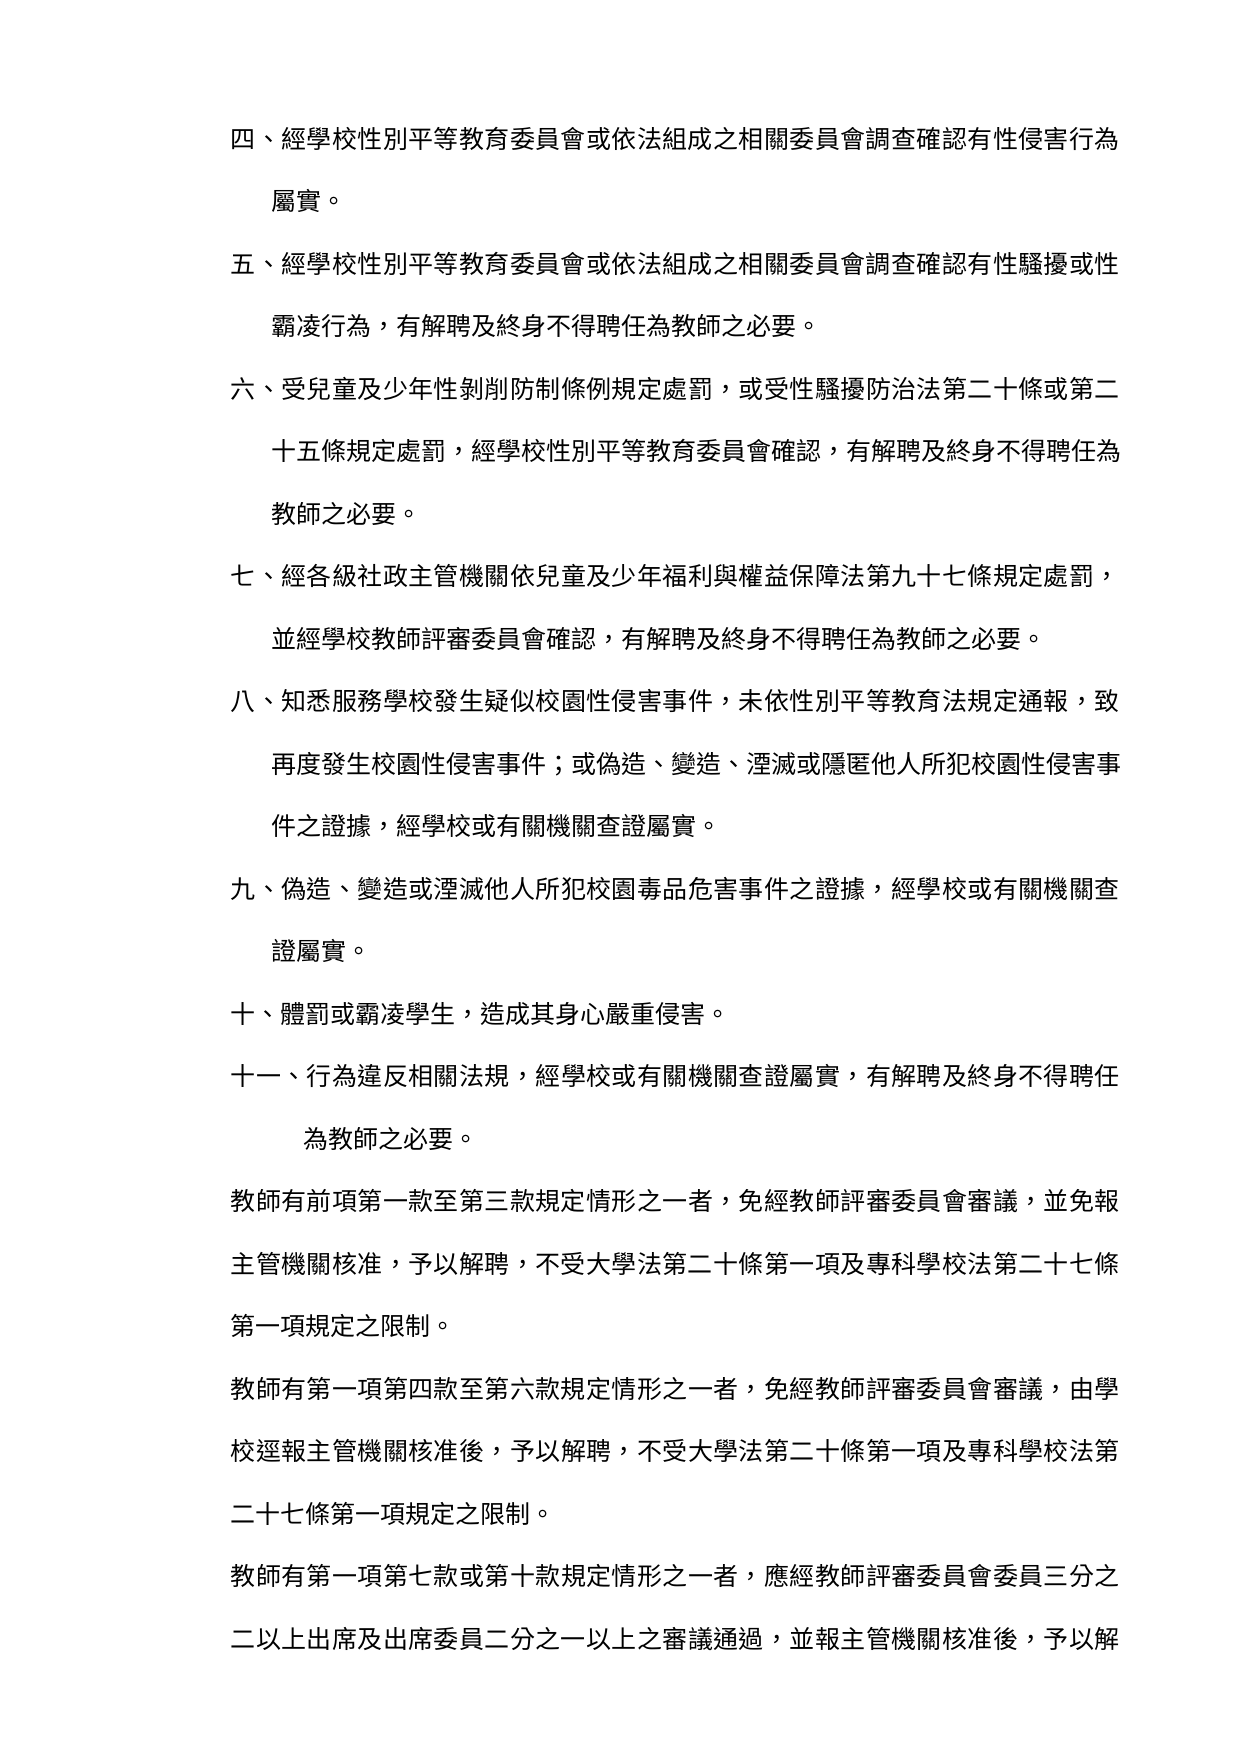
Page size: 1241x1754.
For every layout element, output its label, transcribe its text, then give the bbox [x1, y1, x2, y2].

text 十一、行為違反相關法規，經學校或有關機關查證屬實，有解聘及終身不得聘任為教師之必要。 [230, 1033, 1122, 1158]
text 七、經各級社政主管機關依兒童及少年福利與權益保障法第九十七條規定處罰，並經學校教師評審委員會確認，有解聘及終身不得聘任為教師之必要。 [230, 533, 1122, 658]
text 六、受兒童及少年性剝削防制條例規定處罰，或受性騷擾防治法第二十條或第二十五條規定處罰，經學校性別平等教育委員會確認，有解聘及終身不得聘任為教師之必要。 [230, 346, 1122, 533]
text 教師有前項第一款至第三款規定情形之一者，免經教師評審委員會審議，並免報主管機關核准，予以解聘，不受大學法第二十條第一項及專科學校法第二十七條第一項規定之限制。 [230, 1158, 1122, 1346]
text 八、知悉服務學校發生疑似校園性侵害事件，未依性別平等教育法規定通報，致再度發生校園性侵害事件；或偽造、變造、湮滅或隱匿他人所犯校園性侵害事件之證據，經學校或有關機關查證屬實。 [230, 658, 1122, 846]
text 十、體罰或霸凌學生，造成其身心嚴重侵害。 [230, 971, 1122, 1033]
text 五、經學校性別平等教育委員會或依法組成之相關委員會調查確認有性騷擾或性霸凌行為，有解聘及終身不得聘任為教師之必要。 [230, 221, 1122, 346]
text 九、偽造、變造或湮滅他人所犯校園毒品危害事件之證據，經學校或有關機關查證屬實。 [230, 846, 1122, 971]
text 四、經學校性別平等教育委員會或依法組成之相關委員會調查確認有性侵害行為屬實。 [230, 96, 1122, 221]
text 教師有第一項第四款至第六款規定情形之一者，免經教師評審委員會審議，由學校逕報主管機關核准後，予以解聘，不受大學法第二十條第一項及專科學校法第二十七條第一項規定之限制。 [230, 1346, 1122, 1533]
text 教師有第一項第七款或第十款規定情形之一者，應經教師評審委員會委員三分之二以上出席及出席委員二分之一以上之審議通過，並報主管機關核准後，予以解 [230, 1533, 1122, 1658]
